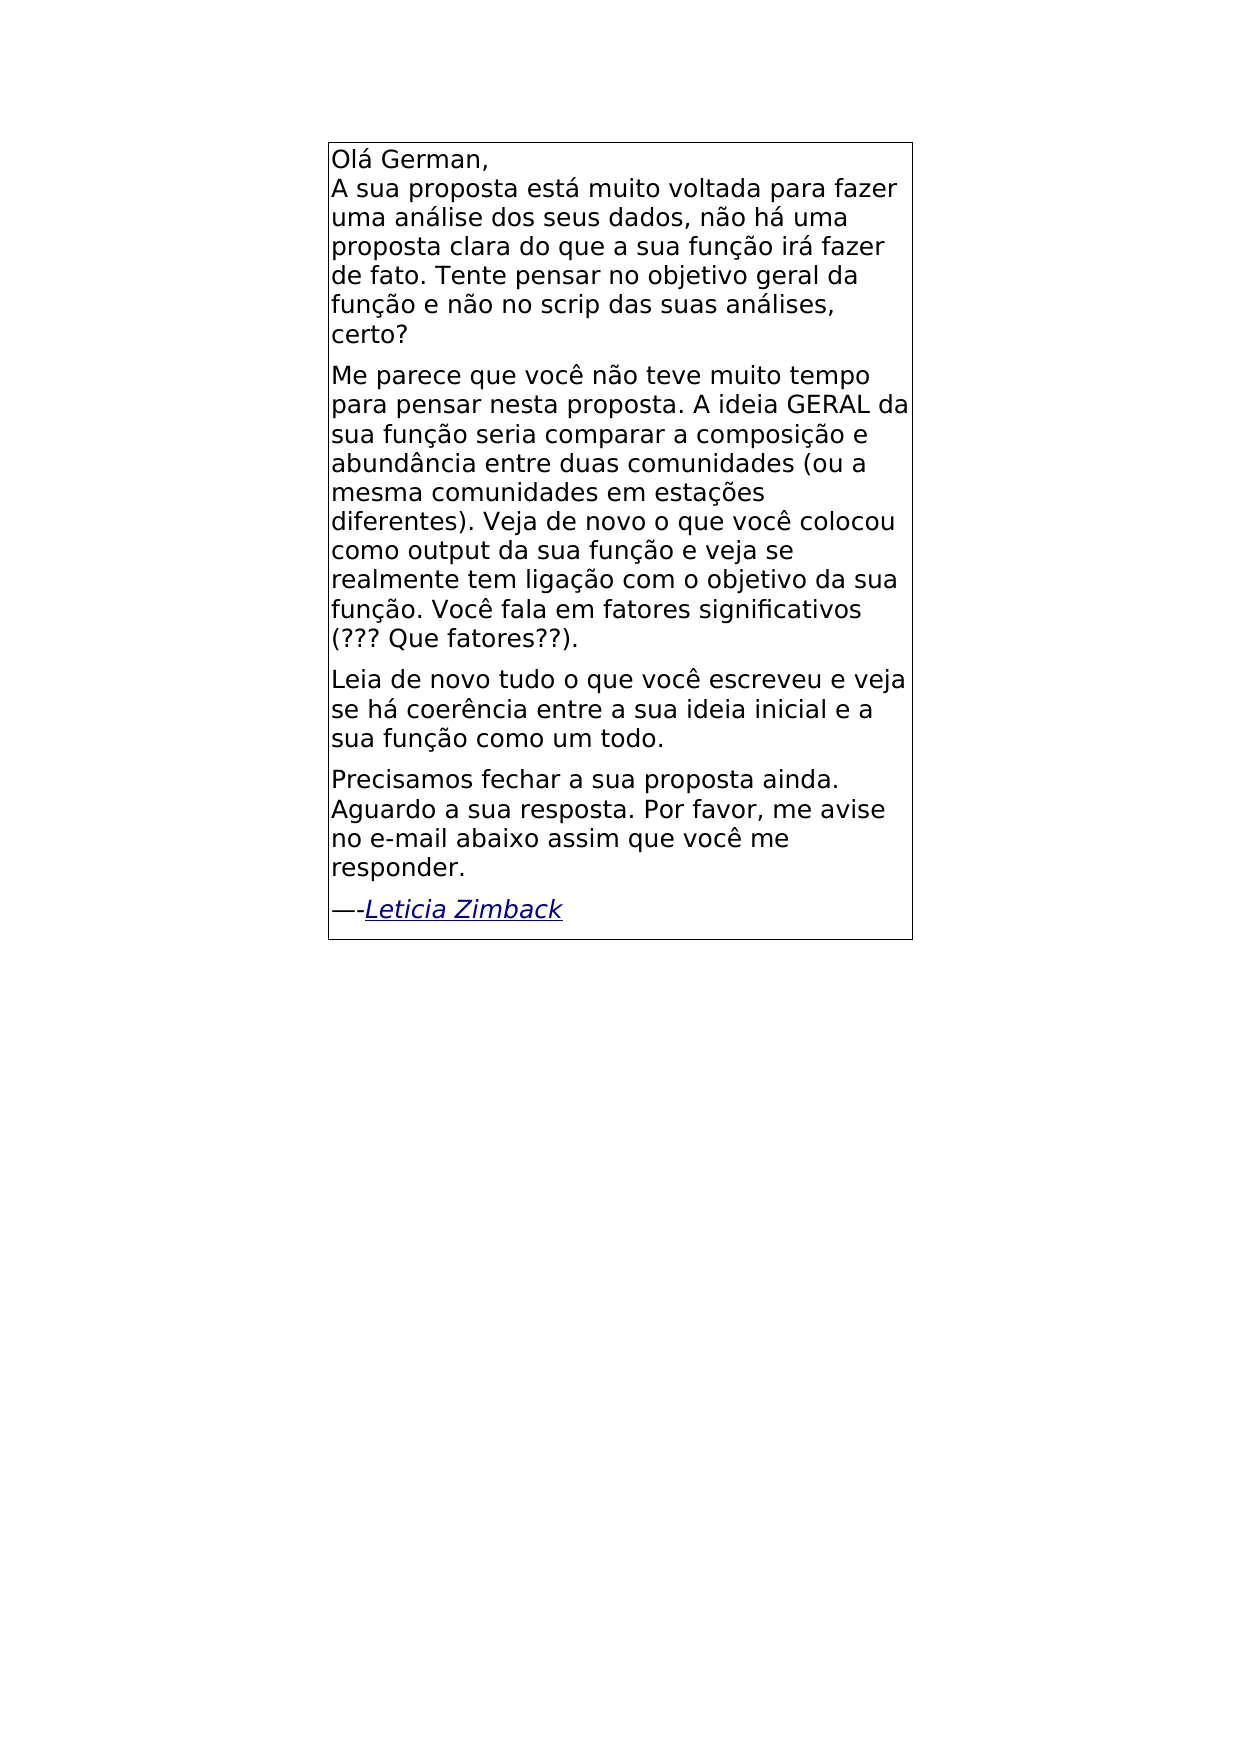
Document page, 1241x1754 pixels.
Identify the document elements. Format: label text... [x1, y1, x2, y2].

table_header Olá German, A sua proposta está muito voltada para fazer uma análise dos seus dados, não há uma proposta clara do que a sua função irá fazer de fato. Tente pensar no objetivo geral da função e não no scrip das suas análises, certo? Me parece que você não teve muito tempo para pensar nesta proposta. A ideia GERAL da sua função seria comparar a composição e abundância entre duas comunidades (ou a mesma comunidades em estações diferentes). Veja de novo o que você colocou como output da sua função e veja se realmente tem ligação com o objetivo da sua função. Você fala em fatores significativos (??? Que fatores??). Leia de novo tudo o que você escreveu e veja se há coerência entre a sua ideia inicial e a sua função como um todo. Precisamos fechar a sua proposta ainda. Aguardo a sua resposta. Por favor, me avise no e-mail abaixo assim que você me responder. —-Leticia Zimback [329, 143, 912, 939]
